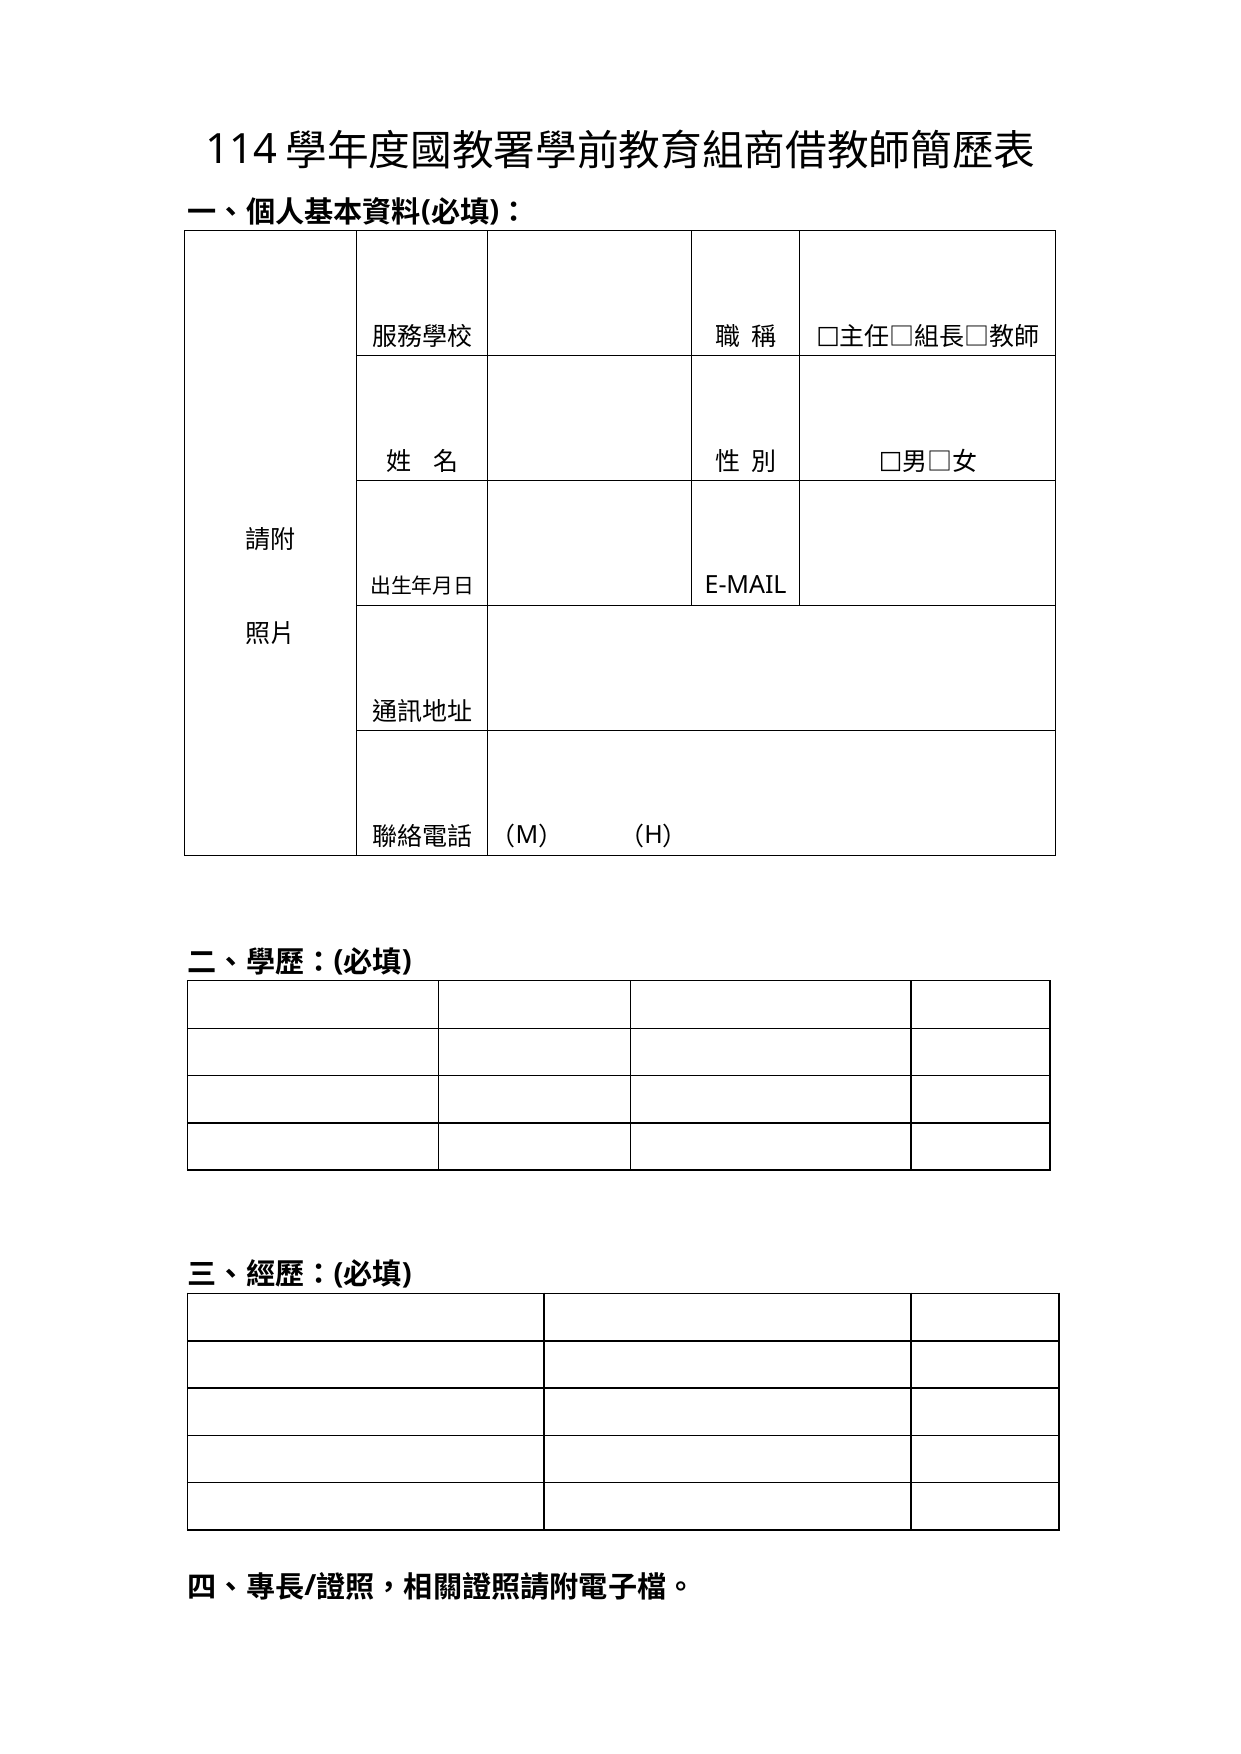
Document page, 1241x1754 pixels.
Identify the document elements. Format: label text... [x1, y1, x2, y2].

table_cell [912, 1029, 1049, 1075]
table_header 畢（肄）業 [912, 981, 1049, 1027]
table_header 起訖時間 [545, 1294, 910, 1340]
table_cell [488, 606, 1055, 730]
table_cell [188, 1483, 543, 1529]
table_cell E-MAIL [692, 481, 799, 605]
text 114學年度國教署學前教育組商借教師簡歷表 [187, 105, 1053, 168]
table_cell 聯絡電話 [357, 731, 487, 855]
table_header [488, 231, 691, 355]
table_cell [439, 1124, 630, 1169]
table_cell [631, 1076, 910, 1122]
table_cell [912, 1076, 1049, 1122]
table_header 起訖時間 年月日～年月日 年月日～年月日 [631, 981, 910, 1027]
text 四、專長/證照，相關證照請附電子檔。 [187, 1543, 1053, 1605]
table_cell [488, 481, 691, 605]
table_cell [545, 1483, 910, 1529]
table_cell [439, 1029, 630, 1075]
table_cell [631, 1029, 910, 1075]
table_header 職 稱 [692, 231, 799, 355]
table_cell [545, 1342, 910, 1387]
table_cell [800, 481, 1055, 605]
table_header 服務學校 [357, 231, 487, 355]
table_cell [188, 1124, 438, 1169]
table_cell [439, 1076, 630, 1122]
table_cell [912, 1389, 1058, 1434]
table_cell □男□女 [800, 356, 1055, 480]
text 一、個人基本資料(必填)： [187, 168, 1053, 230]
text 三、經歷：(必填) [187, 1230, 1053, 1293]
table_header 院系科組別 [439, 981, 630, 1027]
text 二、學歷：(必填) [187, 918, 1053, 980]
table_cell 通訊地址 [357, 606, 487, 730]
table_header □主任□組長□教師 [800, 231, 1055, 355]
table_cell （M） （H） [488, 731, 1055, 855]
table_cell [188, 1076, 438, 1122]
table_cell [631, 1124, 910, 1169]
table_cell 出生年月日 [357, 481, 487, 605]
table_cell [912, 1436, 1058, 1482]
table_cell [188, 1436, 543, 1482]
table_header 教學年資 [912, 1294, 1058, 1340]
table_cell 性 別 [692, 356, 799, 480]
table_cell [188, 1389, 543, 1434]
table_cell [912, 1483, 1058, 1529]
table_cell [488, 356, 691, 480]
table_cell [545, 1436, 910, 1482]
table_cell [912, 1342, 1058, 1387]
table_header 請附 照片 [185, 231, 356, 855]
table_cell [188, 1342, 543, 1387]
table_header 服務學校 [188, 1294, 543, 1340]
table_header 學校名稱 [188, 981, 438, 1027]
table_cell 姓 名 [357, 356, 487, 480]
table_cell [188, 1029, 438, 1075]
table_cell [545, 1389, 910, 1434]
table_cell [912, 1124, 1049, 1169]
